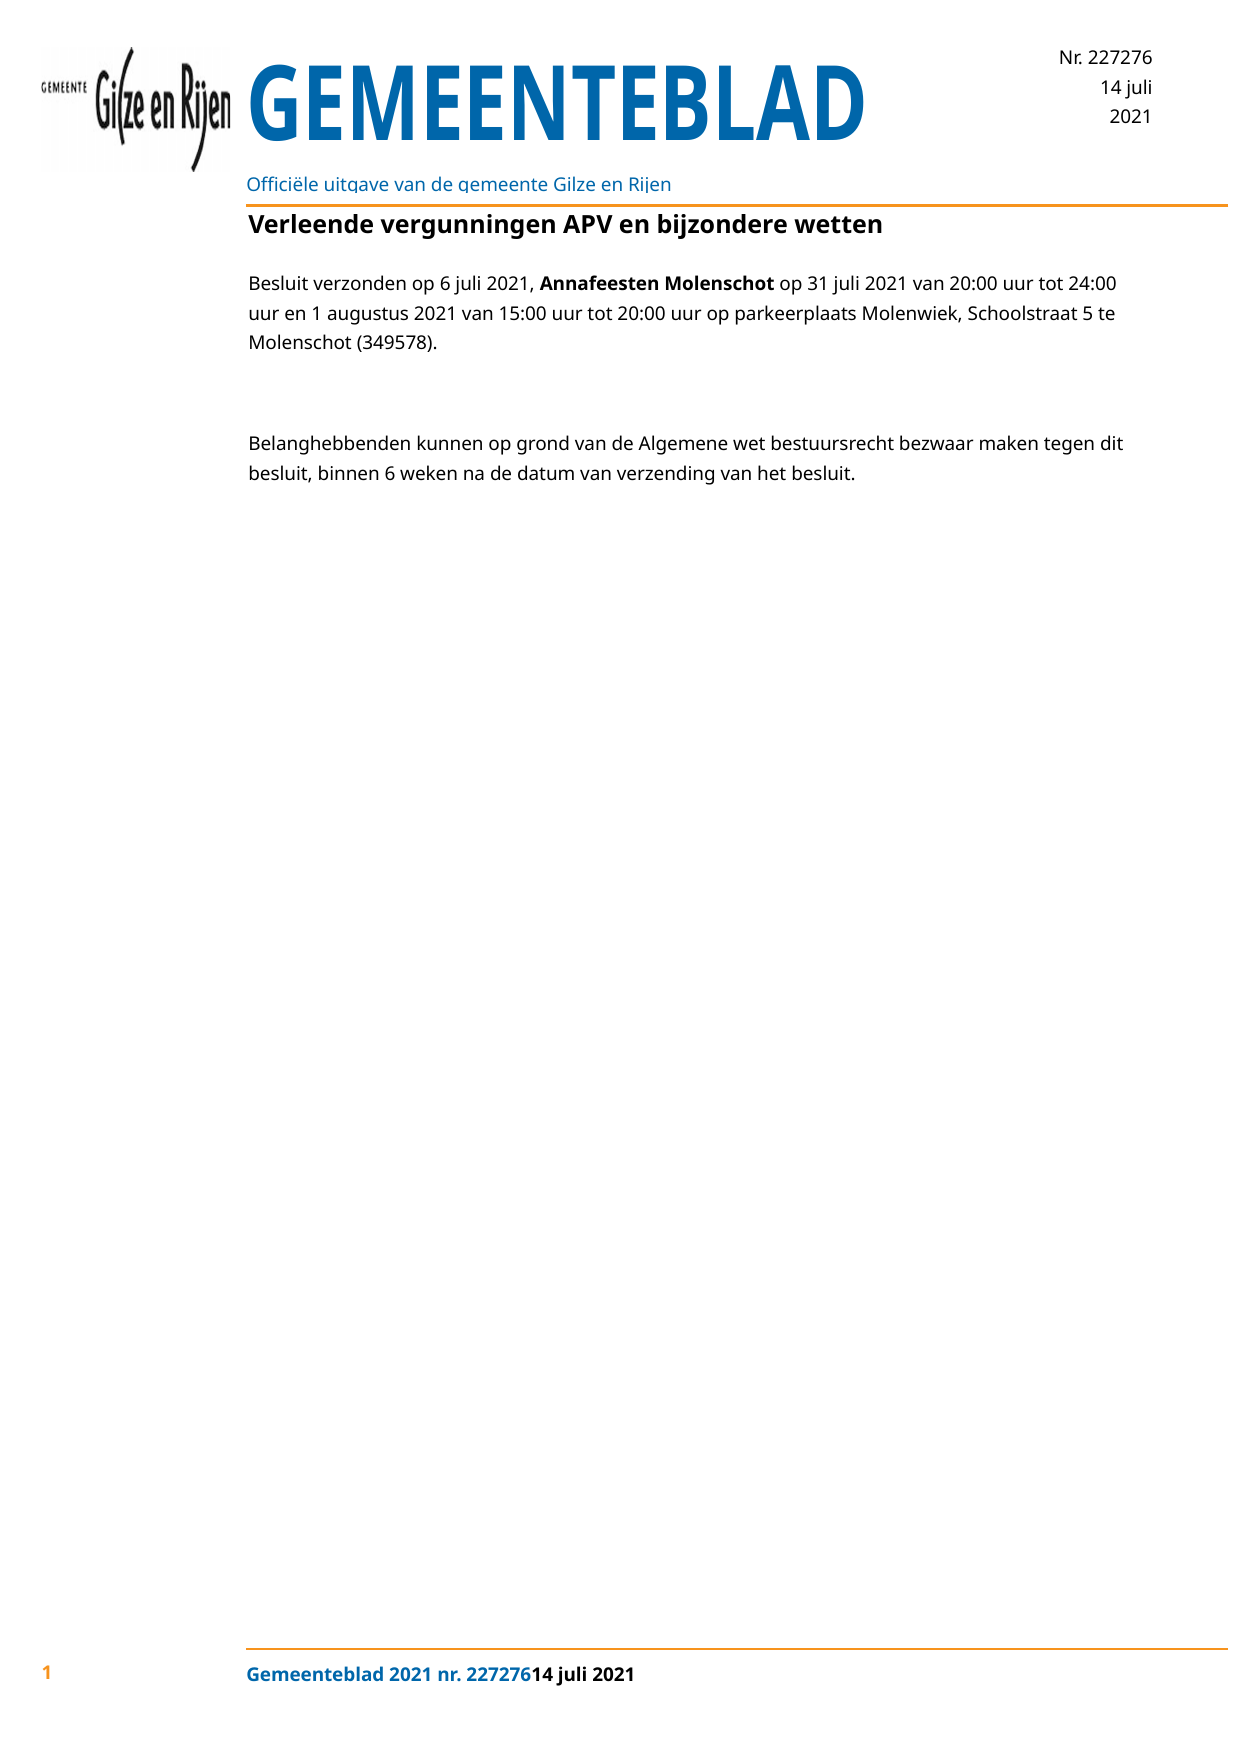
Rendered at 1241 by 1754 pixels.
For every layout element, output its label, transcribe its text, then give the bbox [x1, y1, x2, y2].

text Verleende vergunningen APV en bijzondere wetten [248, 207, 1152, 241]
text Besluit verzonden op 6 juli 2021, Annafeesten Molenschot op 31 juli 2021 van 20:00 uur tot 24:00 uur en 1 augustus 2021 van 15:00 uur tot 20:00 uur op parkeerplaats Molenwiek, Schoolstraat 5 te Molenschot (349578). [248, 270, 1152, 355]
picture [41, 47, 231, 172]
text Belanghebbenden kunnen op grond van de Algemene wet bestuursrecht bezwaar maken tegen dit besluit, binnen 6 weken na de datum van verzending van het besluit. [248, 430, 1152, 486]
